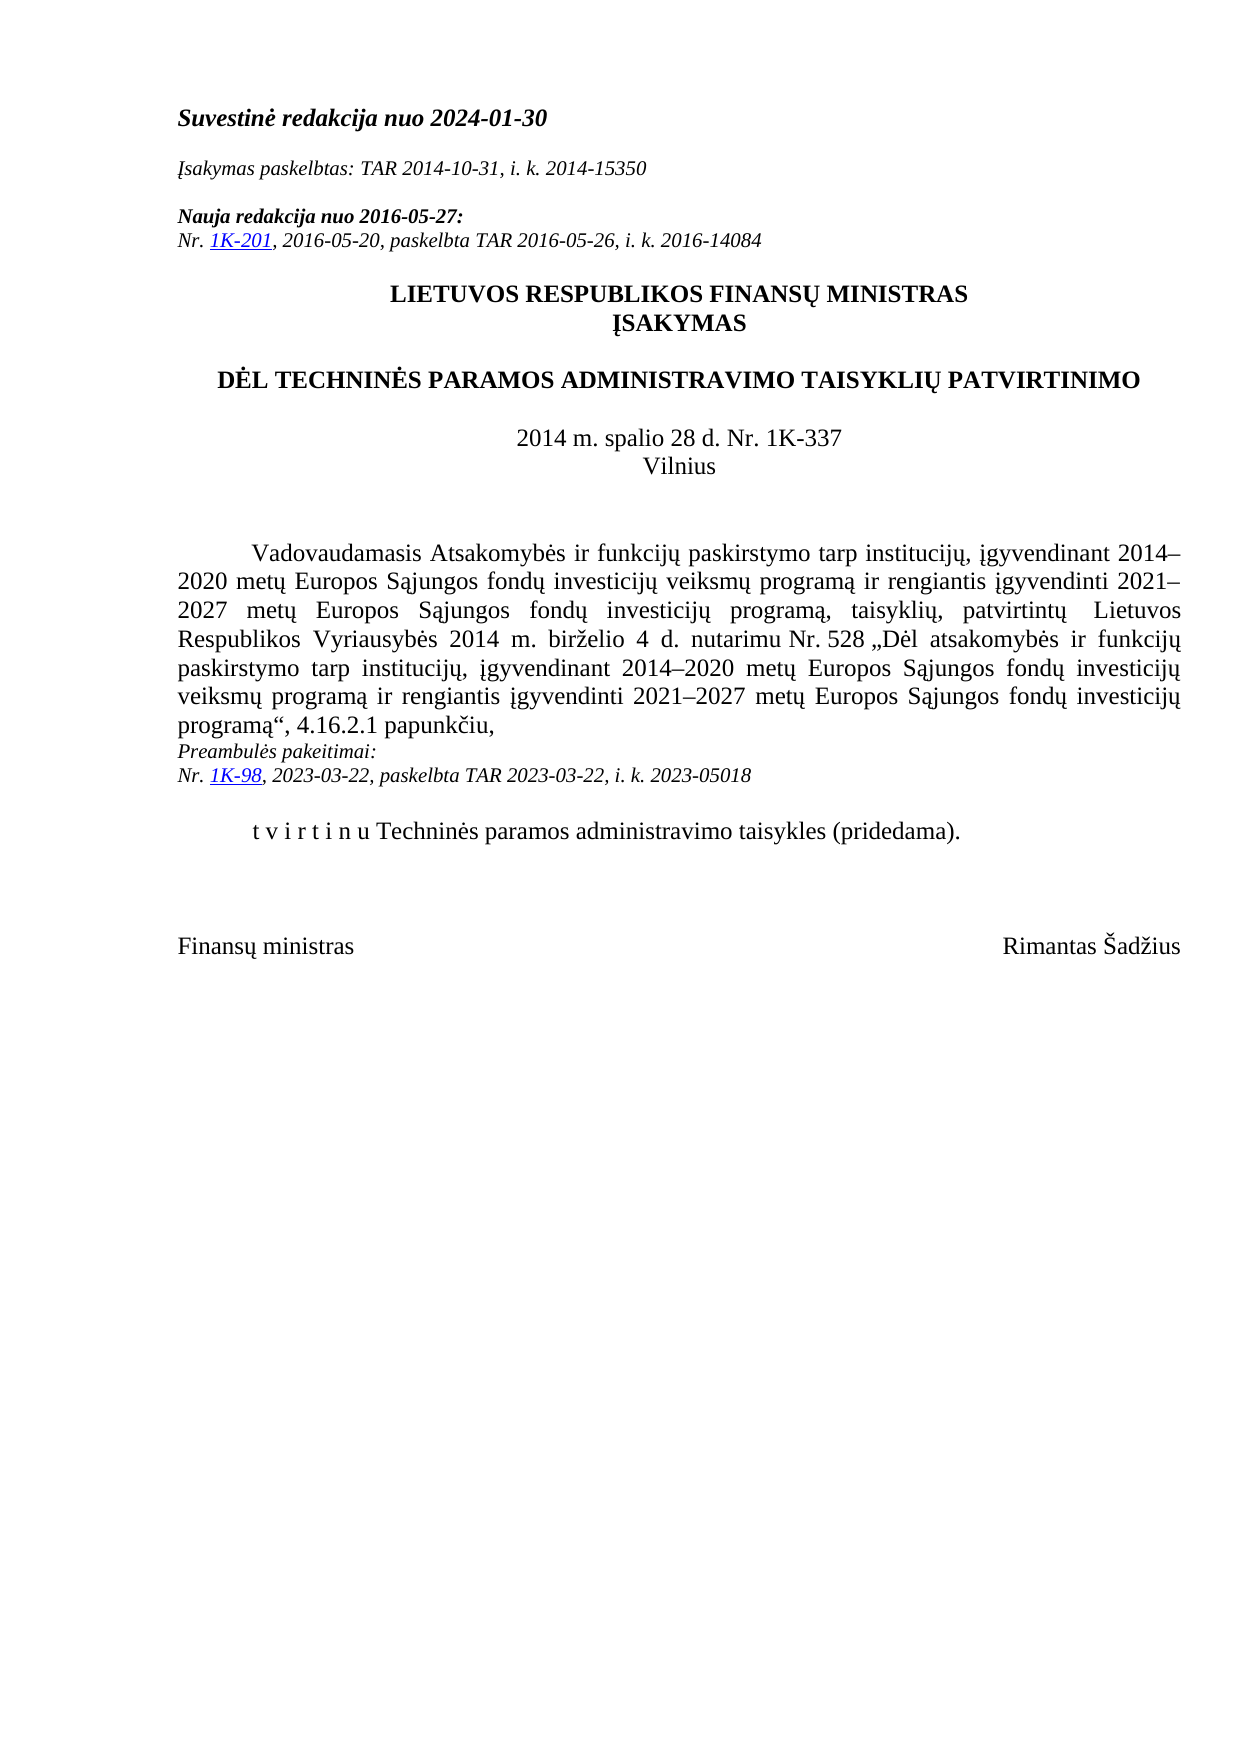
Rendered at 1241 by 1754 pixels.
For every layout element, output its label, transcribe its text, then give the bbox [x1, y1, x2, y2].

text Įsakymas paskelbtas: TAR 2014-10-31, i. k. 2014-15350 [177, 156, 1181, 180]
text LIETUVOS RESPUBLIKOS FINANSŲ MINISTRAS [177, 279, 1181, 308]
text DĖL TECHNINĖS PARAMOS ADMINISTRAVIMO TAISYKLIŲ PATVIRTINIMO [177, 365, 1181, 394]
text ĮSAKYMAS [177, 308, 1181, 336]
text 2014 m. spalio 28 d. Nr. 1K-337 [177, 423, 1181, 451]
text t v i r t i n u Techninės paramos administravimo taisykles (pridedama). [177, 816, 1181, 844]
text Vadovaudamasis Atsakomybės ir funkcijų paskirstymo tarp institucijų, įgyvendinant 2014–2020 metų Europos Sąjungos fondų investicijų veiksmų programą ir rengiantis įgyvendinti 2021–2027 metų Europos Sąjungos fondų investicijų programą, taisyklių, patvirtintų Lietuvos Respublikos Vyriausybės 2014 m. birželio 4 d. nutarimu Nr. 528 „Dėl atsakomybės ir funkcijų paskirstymo tarp institucijų, įgyvendinant 2014–2020 metų Europos Sąjungos fondų investicijų veiksmų programą ir rengiantis įgyvendinti 2021–2027 metų Europos Sąjungos fondų investicijų programą“, 4.16.2.1 papunkčiu, [177, 538, 1181, 739]
text Vilnius [177, 451, 1181, 480]
text Suvestinė redakcija nuo 2024-01-30 [177, 103, 1181, 132]
text Finansų ministras Rimantas Šadžius [177, 931, 1181, 959]
text Nr. 1K-201, 2016-05-20, paskelbta TAR 2016-05-26, i. k. 2016-14084 [177, 228, 1181, 252]
text Preambulės pakeitimai: [177, 739, 1181, 763]
text Nr. 1K-98, 2023-03-22, paskelbta TAR 2023-03-22, i. k. 2023-05018 [177, 763, 1181, 787]
text Nauja redakcija nuo 2016-05-27: [177, 204, 1181, 228]
